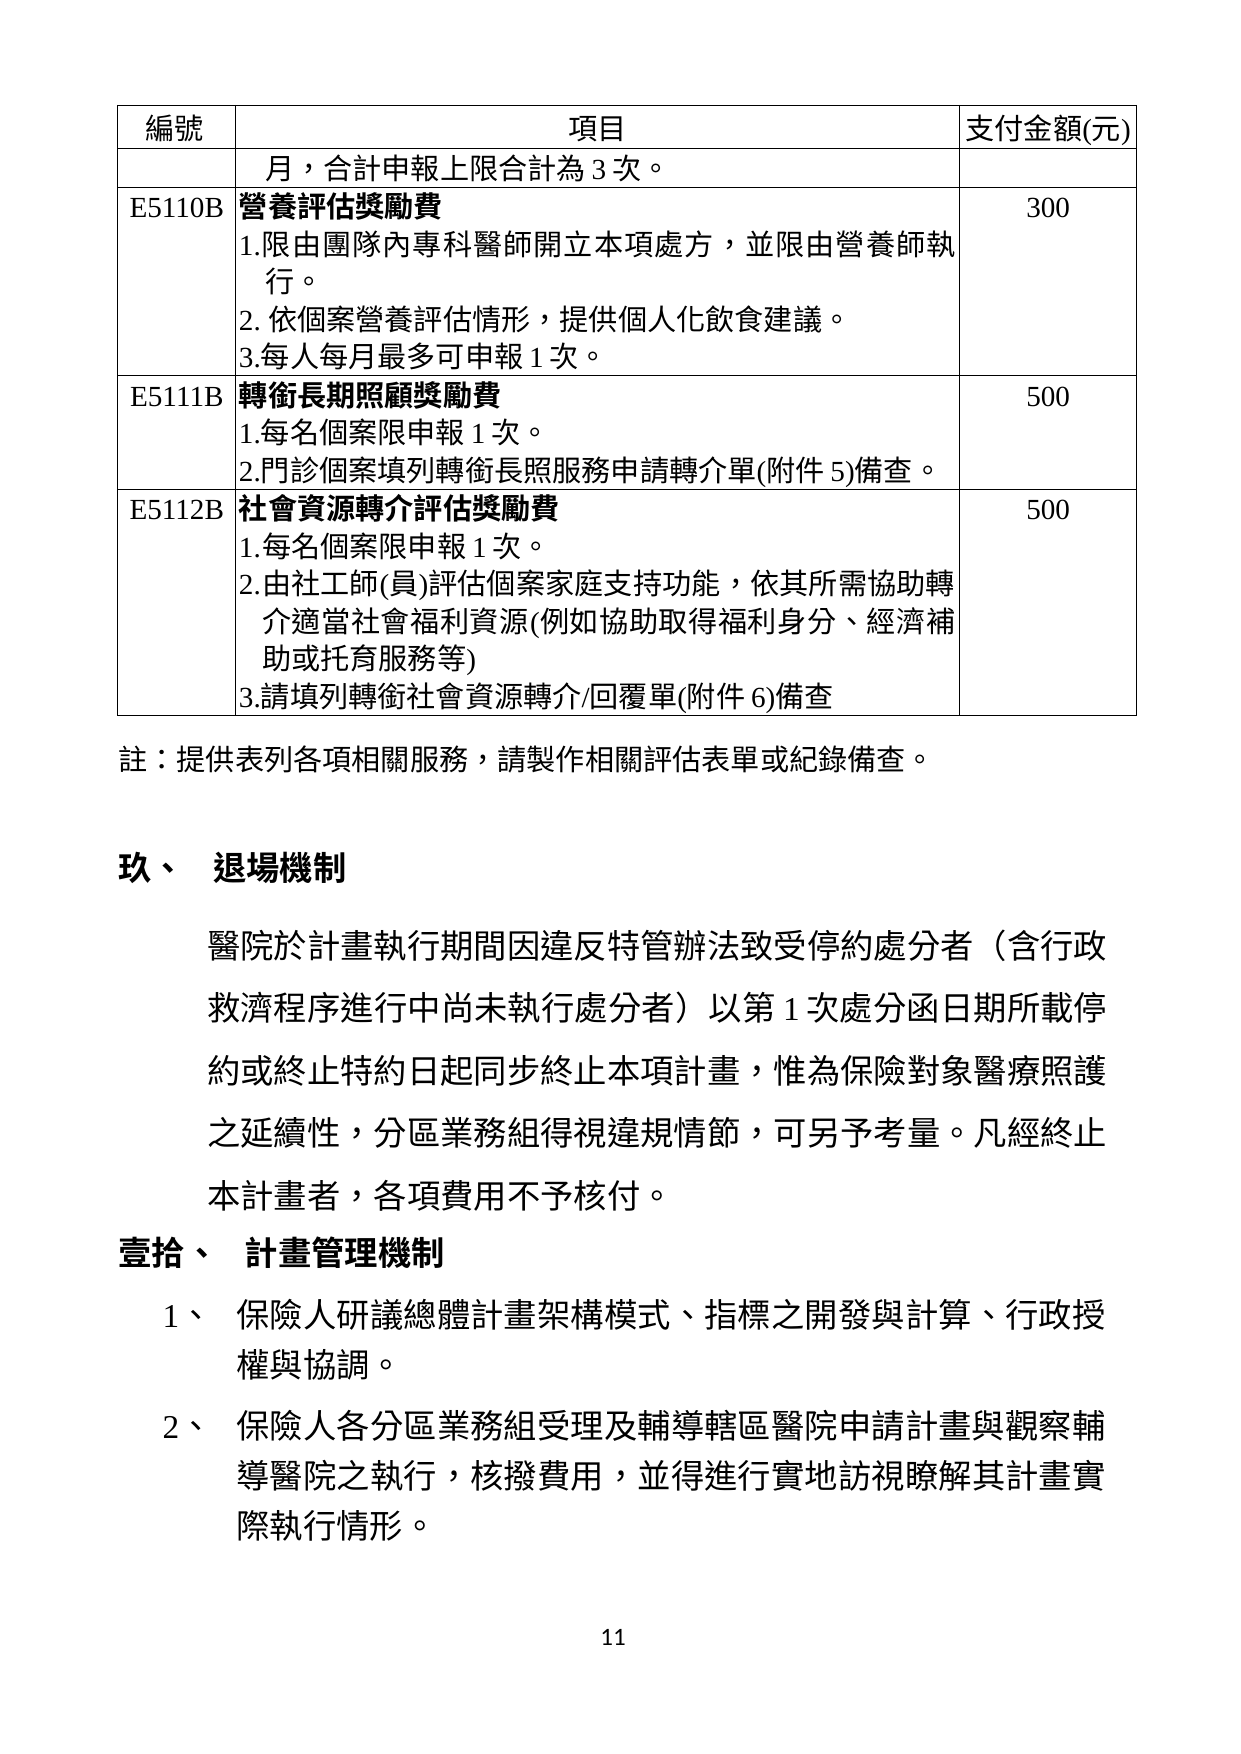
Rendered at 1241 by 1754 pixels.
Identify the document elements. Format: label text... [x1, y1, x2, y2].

table_header 項目 [236, 106, 959, 148]
text 註：提供表列各項相關服務，請製作相關評估表單或紀錄備查。 [118, 716, 1107, 778]
table_cell 轉銜長期照顧獎勵費 1.每名個案限申報1次。 2.門診個案填列轉銜長照服務申請轉介單(附件5)備查。 [236, 376, 959, 489]
table_cell 社會資源轉介評估獎勵費 每名個案限申報1次。 由社工師(員)評估個案家庭支持功能，依其所需協助轉介適當社會福利資源(例如協助取得福利身分、經濟補助或托育服務等) 3.請填列轉銜社會資源轉介/回覆單(附件6)備查 [236, 490, 959, 715]
table_cell 500 [960, 490, 1136, 715]
list 保險人各分區業務組受理及輔導轄區醫院申請計畫與觀察輔導醫院之執行，核撥費用，並得進行實地訪視瞭解其計畫實際執行情形。 [162, 1398, 1107, 1548]
text 醫院於計畫執行期間因違反特管辦法致受停約處分者（含行政救濟程序進行中尚未執行處分者）以第1次處分函日期所載停約或終止特約日起同步終止本項計畫，惟為保險對象醫療照護之延續性，分區業務組得視違規情節，可另予考量。凡經終止本計畫者，各項費用不予核付。 [207, 902, 1107, 1214]
table_cell E5110B [118, 188, 235, 375]
table_header 編號 [118, 106, 235, 148]
table_cell 營養評估獎勵費 1.限由團隊內專科醫師開立本項處方，並限由營養師執行。 2. 依個案營養評估情形，提供個人化飲食建議。 3.每人每月最多可申報1次。 [236, 188, 959, 375]
table_cell E5112B [118, 490, 235, 715]
table_cell 300 [960, 188, 1136, 375]
table_cell 月，合計申報上限合計為3次。 [236, 149, 959, 187]
list 保險人研議總體計畫架構模式、指標之開發與計算、行政授權與協調。 [162, 1287, 1107, 1387]
table_cell E5111B [118, 376, 235, 489]
table_cell [118, 149, 235, 187]
list 計畫管理機制 [118, 1226, 1107, 1276]
table_header 支付金額(元) [960, 106, 1136, 148]
list 退場機制 [118, 841, 1107, 891]
table_cell [960, 149, 1136, 187]
table_cell 500 [960, 376, 1136, 489]
